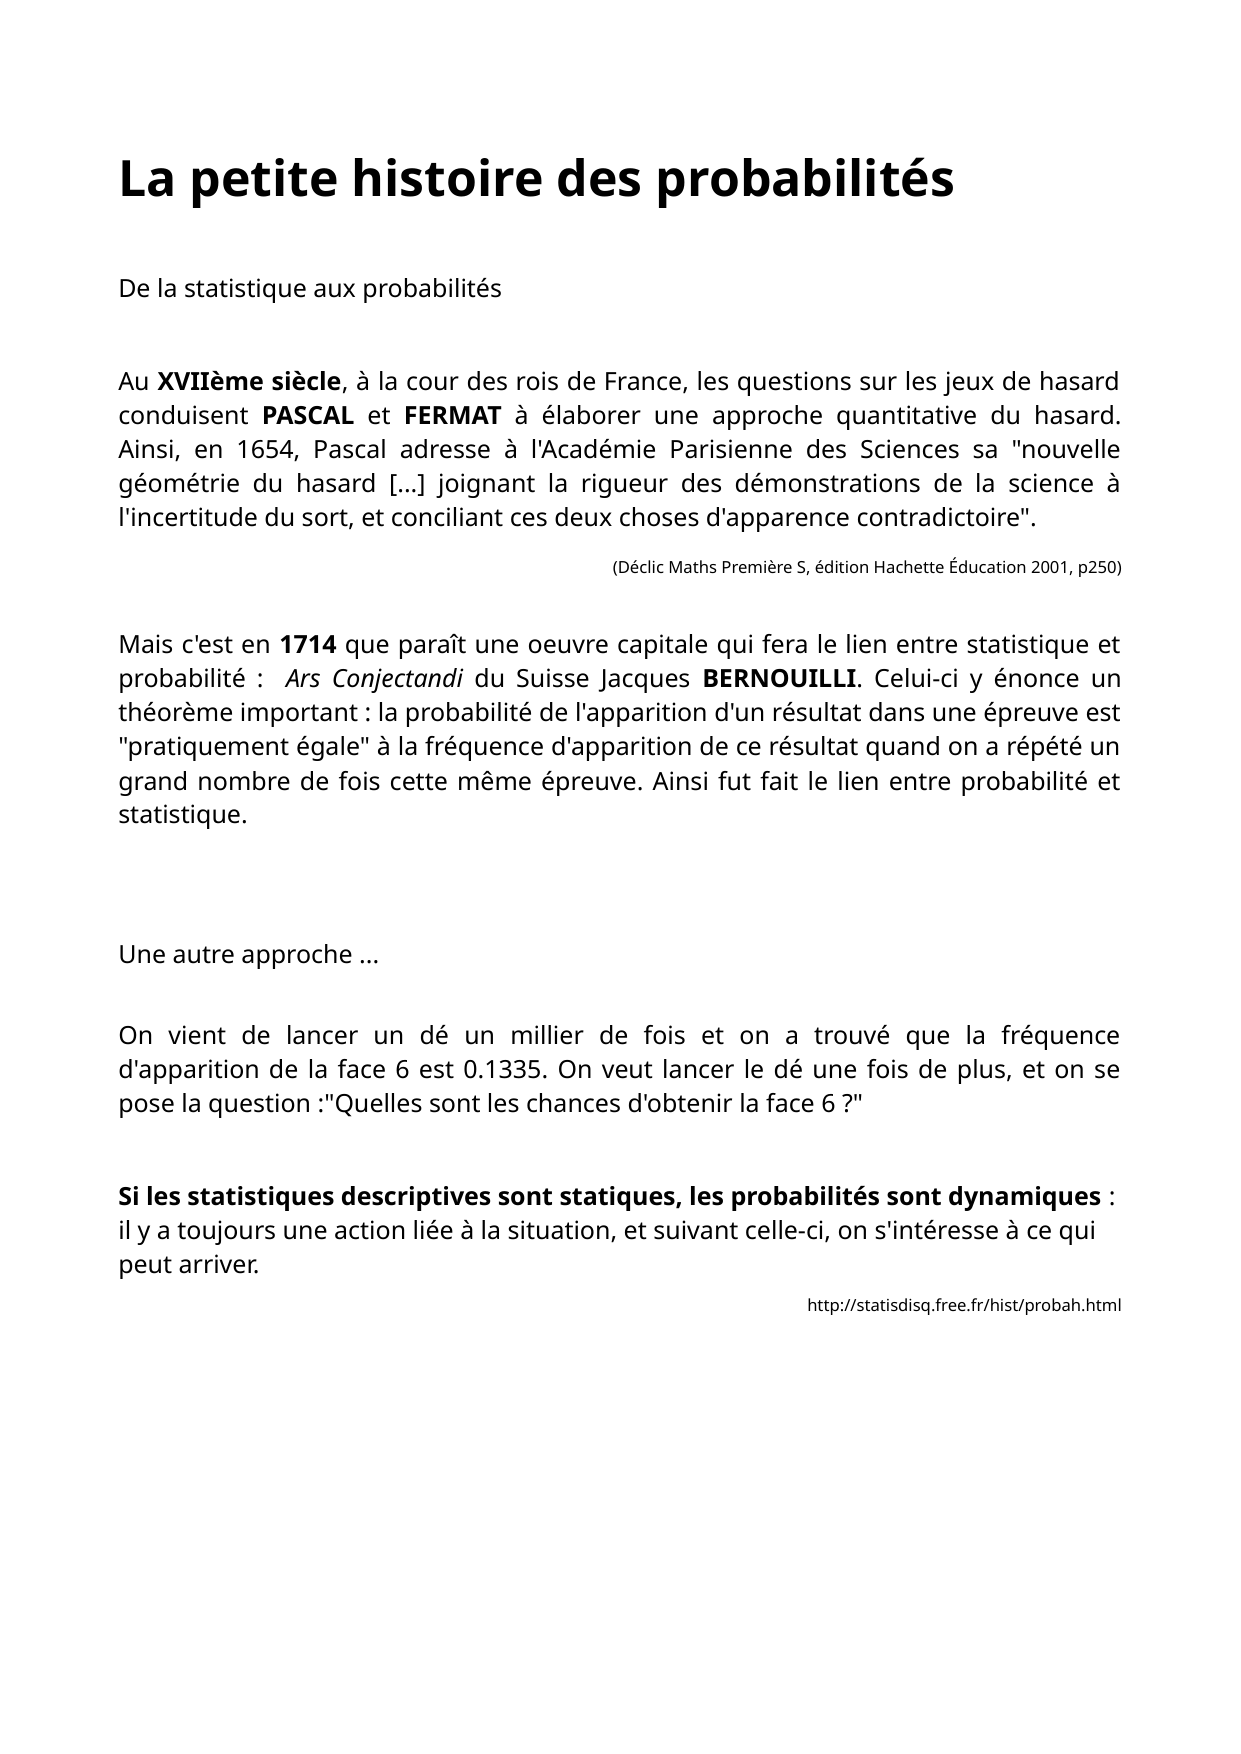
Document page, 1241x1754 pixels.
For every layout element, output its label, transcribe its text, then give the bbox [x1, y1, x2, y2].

subtitle La petite histoire des probabilités [118, 143, 1122, 211]
text Une autre approche ... [118, 937, 1122, 971]
text (Déclic Maths Première S, édition Hachette Éducation 2001, p250) [118, 546, 1122, 580]
text Si les statistiques descriptives sont statiques, les probabilités sont dynamiques : il y a toujours une action liée à la situation, et suivant celle-ci, on s'intéresse à ce qui peut arriver. [118, 1179, 1122, 1281]
text http://statisdisq.free.fr/hist/probah.html [118, 1293, 1122, 1316]
text On vient de lancer un dé un millier de fois et on a trouvé que la fréquence d'apparition de la face 6 est 0.1335. On veut lancer le dé une fois de plus, et on se pose la question :"Quelles sont les chances d'obtenir la face 6 ?" [118, 983, 1122, 1120]
text De la statistique aux probabilités [118, 270, 1122, 304]
text Au XVIIème siècle, à la cour des rois de France, les questions sur les jeux de hasard conduisent PASCAL et FERMAT à élaborer une approche quantitative du hasard. Ainsi, en 1654, Pascal adresse à l'Académie Parisienne des Sciences sa "nouvelle géométrie du hasard [...] joignant la rigueur des démonstrations de la science à l'incertitude du sort, et conciliant ces deux choses d'apparence contradictoire". [118, 363, 1122, 534]
text Mais c'est en 1714 que paraît une oeuvre capitale qui fera le lien entre statistique et probabilité : Ars Conjectandi du Suisse Jacques BERNOUILLI. Celui-ci y énonce un théorème important : la probabilité de l'apparition d'un résultat dans une épreuve est "pratiquement égale" à la fréquence d'apparition de ce résultat quand on a répété un grand nombre de fois cette même épreuve. Ainsi fut fait le lien entre probabilité et statistique. [118, 593, 1122, 831]
